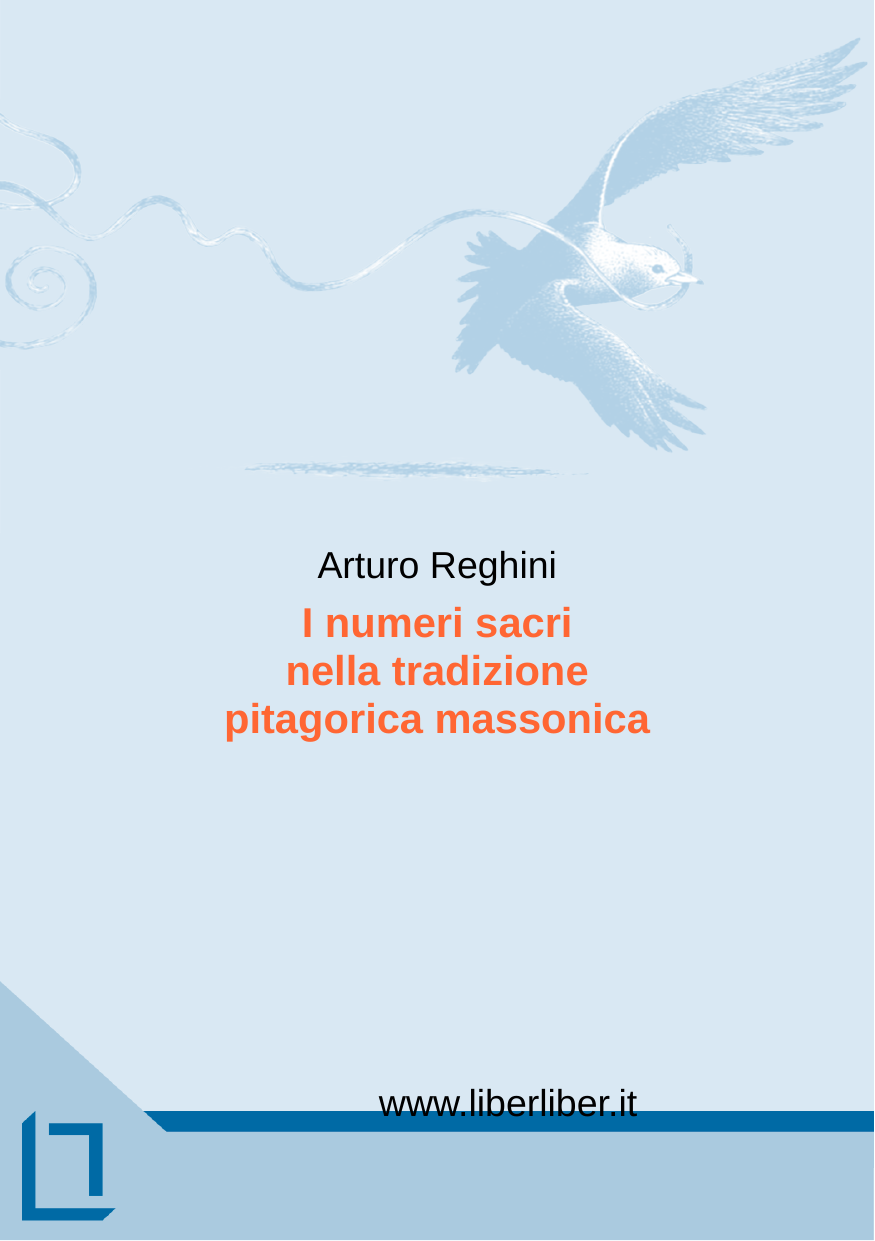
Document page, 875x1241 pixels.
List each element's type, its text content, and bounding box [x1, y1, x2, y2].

text I numeri sacri nella tradizione pitagorica massonica [94, 598, 779, 742]
picture [0, 0, 874, 1241]
text Arturo Reghini [94, 543, 779, 586]
text www.liberliber.it [331, 1081, 685, 1124]
